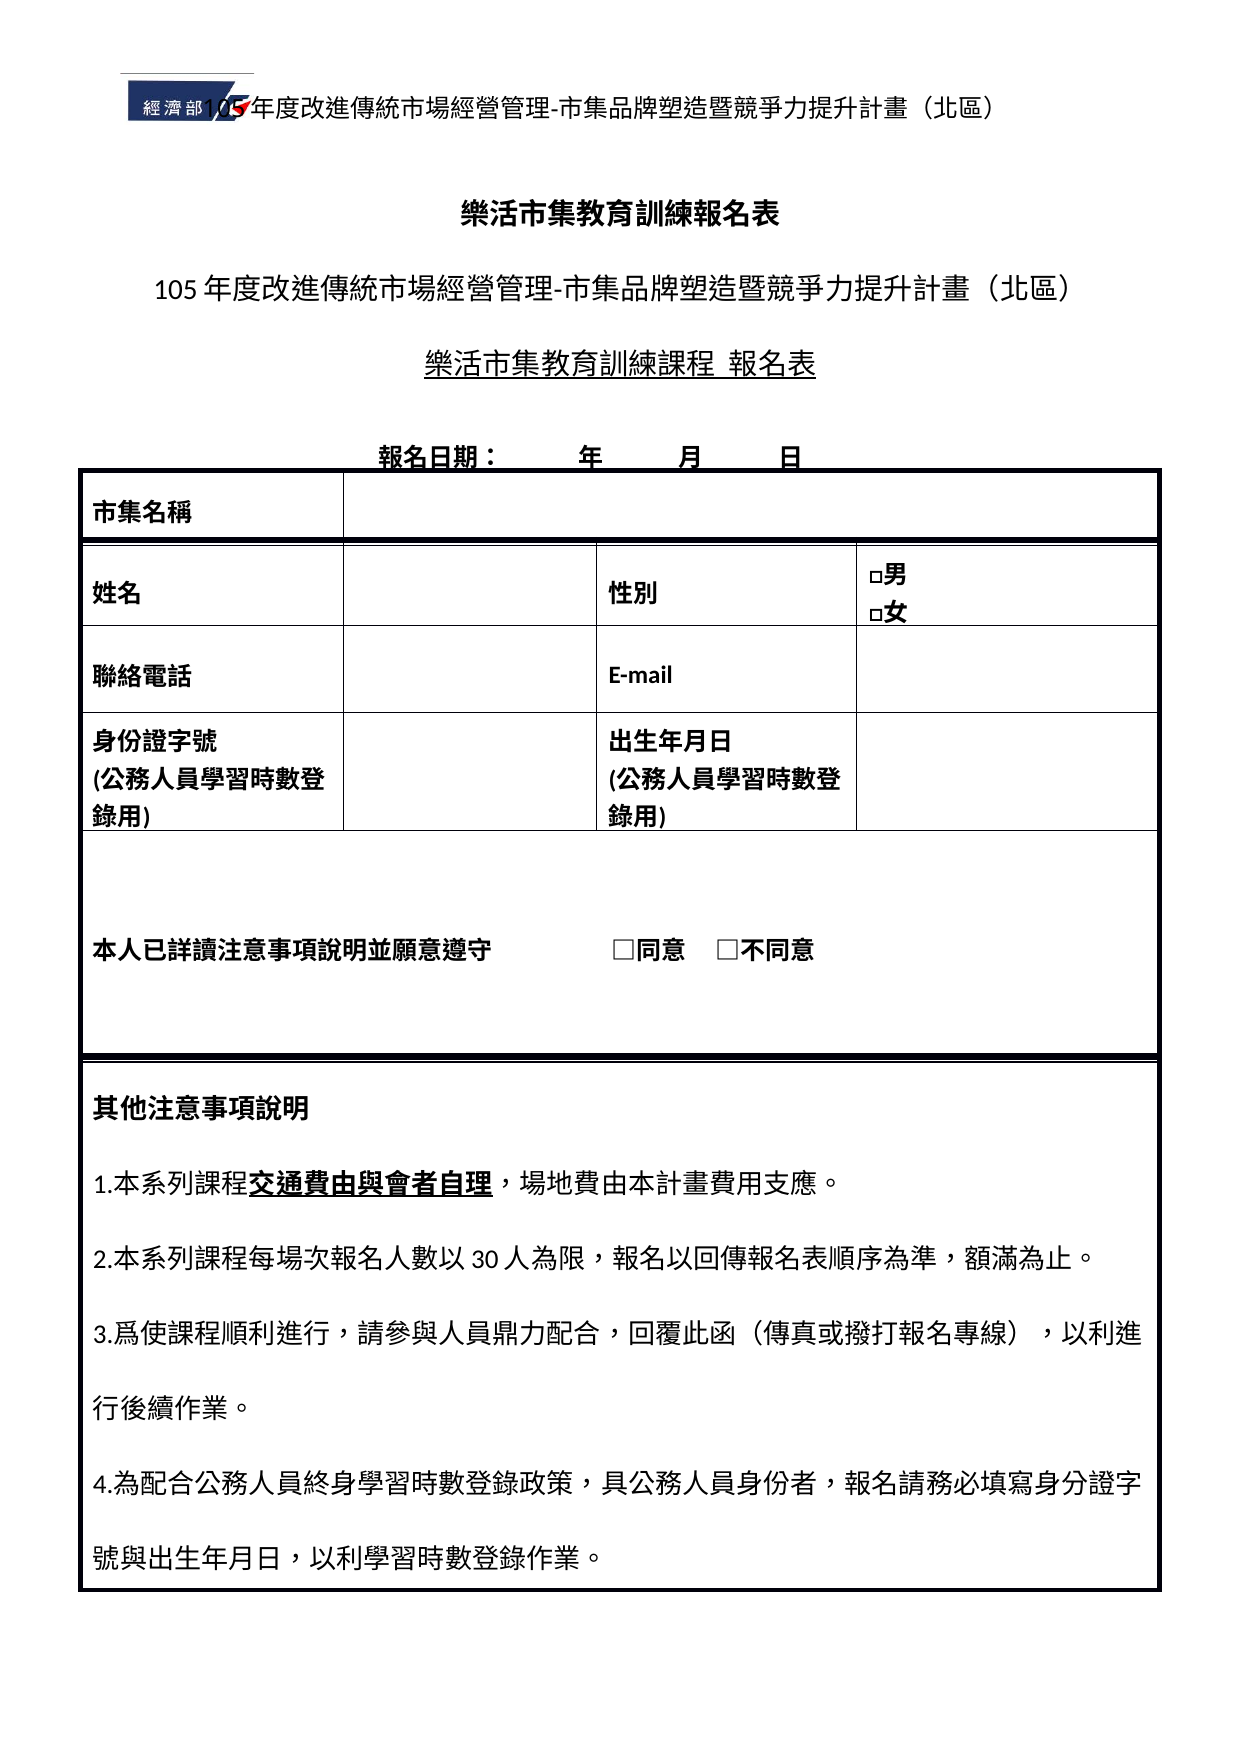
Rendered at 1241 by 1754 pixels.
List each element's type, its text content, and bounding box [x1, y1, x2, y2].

table_cell 出生年月日 (公務人員學習時數登錄用) [597, 713, 856, 830]
table_cell [344, 713, 596, 830]
table_header 市集名稱 [83, 473, 343, 537]
table_cell 本人已詳讀注意事項說明並願意遵守 □同意 □不同意 [83, 831, 1157, 1053]
table_cell □男 □女 [857, 546, 1157, 625]
text 105年度改進傳統市場經營管理-市集品牌塑造暨競爭力提升計畫（北區） [118, 243, 1122, 318]
table_cell [344, 546, 596, 625]
table_cell E-mail [597, 626, 856, 712]
table_cell 性別 [597, 546, 856, 625]
table_cell 身份證字號 (公務人員學習時數登錄用) [83, 713, 343, 830]
table_cell 聯絡電話 [83, 626, 343, 712]
table_cell 姓名 [83, 546, 343, 625]
picture [120, 73, 255, 125]
text 樂活市集教育訓練報名表 [118, 168, 1122, 243]
table_cell 其他注意事項說明 1.本系列課程交通費由與會者自理，場地費由本計畫費用支應。 2.本系列課程每場次報名人數以30人為限，報名以回傳報名表順序為準，額滿為止。 3.爲使課程順利進行，請參與人員鼎力配合，回覆此函（傳真或撥打報名專線），以利進行後續作業。 4.為配合公務人員終身學習時數登錄政策，具公務人員身份者，報名請務必填寫身分證字號與出生年月日，以利學習時數登錄作業。 [83, 1063, 1157, 1588]
text 樂活市集教育訓練課程 報名表 [118, 318, 1122, 393]
text 報名日期： 年 月 日 [118, 430, 1122, 468]
table_cell [857, 626, 1157, 712]
table_header [344, 473, 1157, 537]
table_cell [857, 713, 1157, 830]
table_cell [344, 626, 596, 712]
